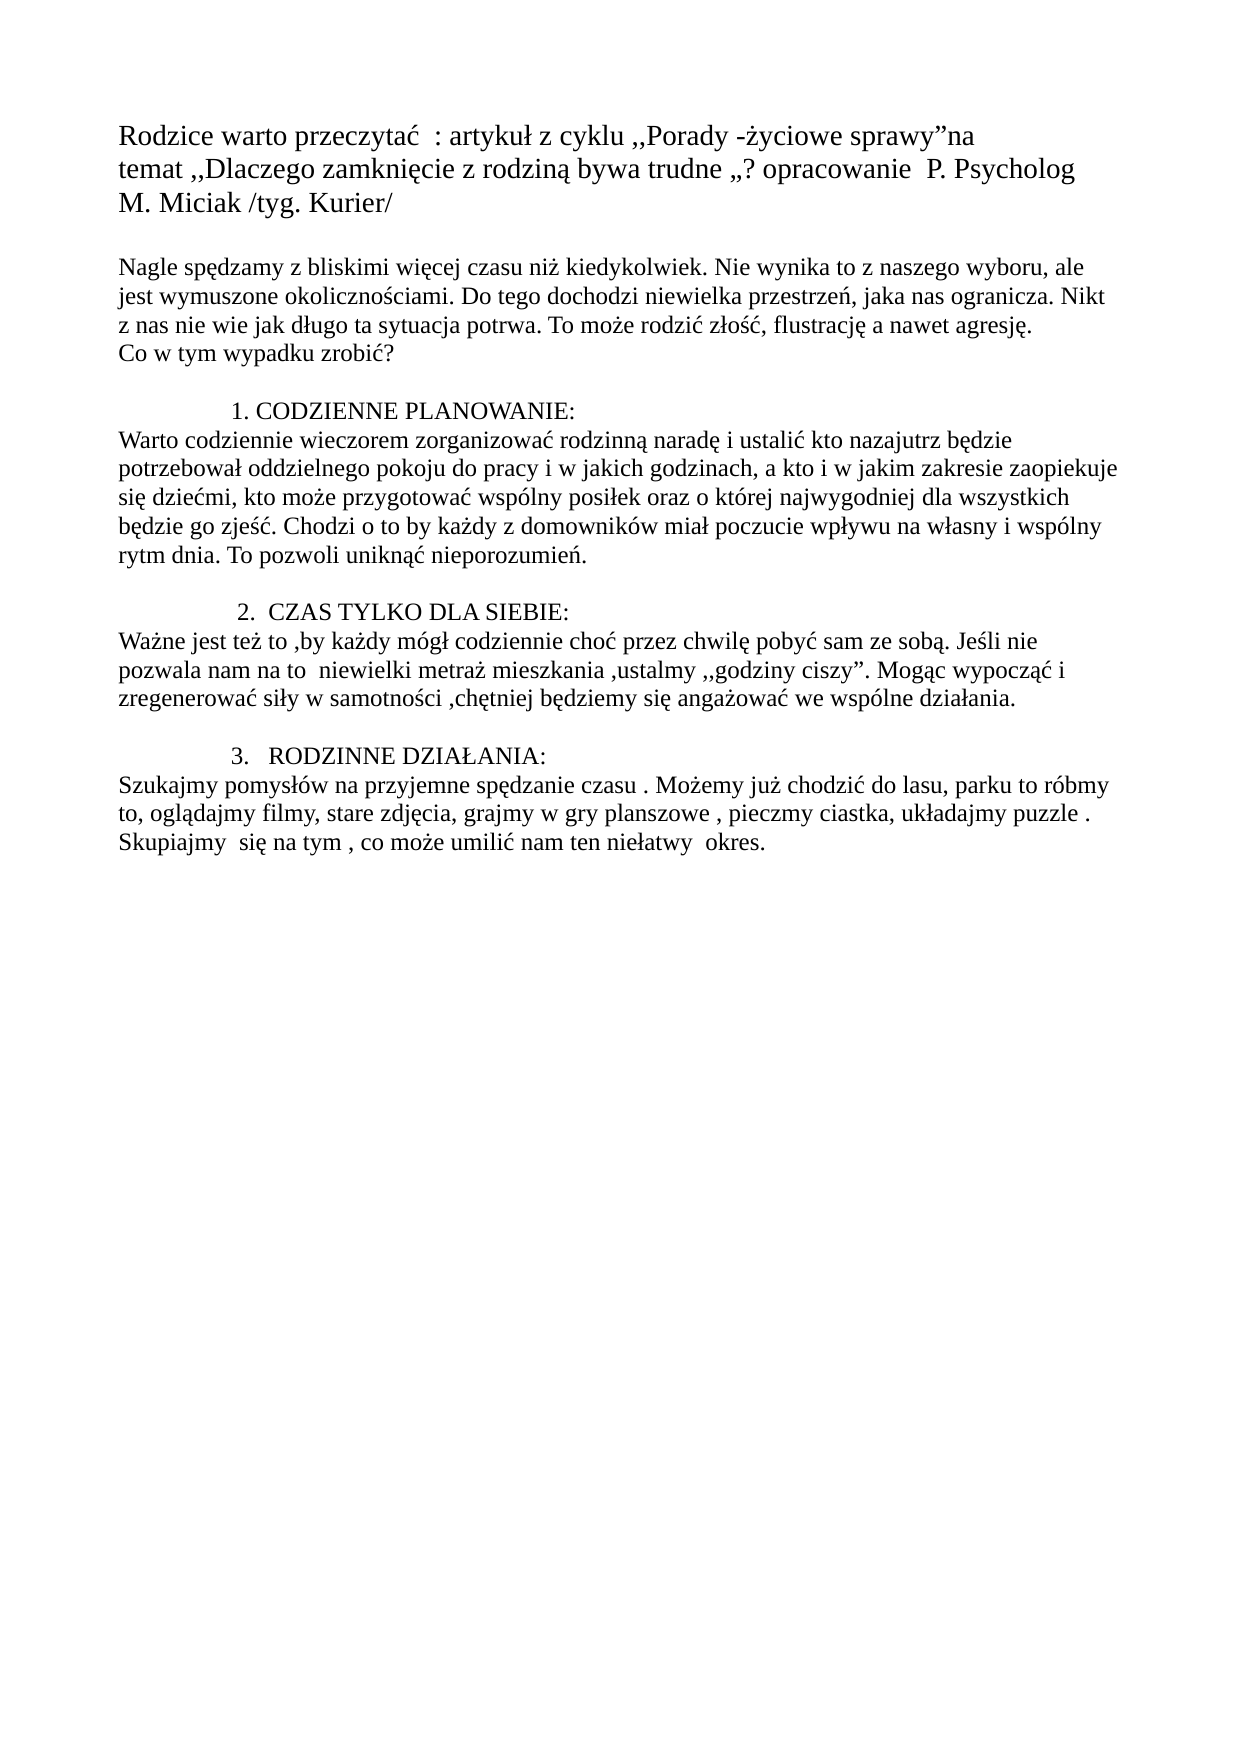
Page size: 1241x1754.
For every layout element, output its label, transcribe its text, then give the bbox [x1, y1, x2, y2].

text Nagle spędzamy z bliskimi więcej czasu niż kiedykolwiek. Nie wynika to z naszego wyboru, ale jest wymuszone okolicznościami. Do tego dochodzi niewielka przestrzeń, jaka nas ogranicza. Nikt z nas nie wie jak długo ta sytuacja potrwa. To może rodzić złość, flustrację a nawet agresję. [118, 252, 1122, 338]
list 2. CZAS TYLKO DLA SIEBIE: [193, 597, 1122, 626]
list 1. CODZIENNE PLANOWANIE: [156, 396, 1122, 425]
text Co w tym wypadku zrobić? [118, 338, 1122, 367]
text Szukajmy pomysłów na przyjemne spędzanie czasu . Możemy już chodzić do lasu, parku to róbmy to, oglądajmy filmy, stare zdjęcia, grajmy w gry planszowe , pieczmy ciastka, układajmy puzzle . [118, 770, 1122, 827]
text Rodzice warto przeczytać : artykuł z cyklu ,,Porady -życiowe sprawy”na temat ,,Dlaczego zamknięcie z rodziną bywa trudne „? opracowanie P. Psycholog M. Miciak /tyg. Kurier/ [118, 118, 1122, 219]
text Warto codziennie wieczorem zorganizować rodzinną naradę i ustalić kto nazajutrz będzie potrzebował oddzielnego pokoju do pracy i w jakich godzinach, a kto i w jakim zakresie zaopiekuje się dziećmi, kto może przygotować wspólny posiłek oraz o której najwygodniej dla wszystkich będzie go zjeść. Chodzi o to by każdy z domowników miał poczucie wpływu na własny i wspólny rytm dnia. To pozwoli uniknąć nieporozumień. [118, 425, 1122, 568]
text Skupiajmy się na tym , co może umilić nam ten niełatwy okres. [118, 827, 1122, 856]
list RODZINNE DZIAŁANIA: [231, 741, 1122, 770]
text Ważne jest też to ,by każdy mógł codziennie choć przez chwilę pobyć sam ze sobą. Jeśli nie pozwala nam na to niewielki metraż mieszkania ,ustalmy ,,godziny ciszy”. Mogąc wypocząć i zregenerować siły w samotności ,chętniej będziemy się angażować we wspólne działania. [118, 626, 1122, 712]
